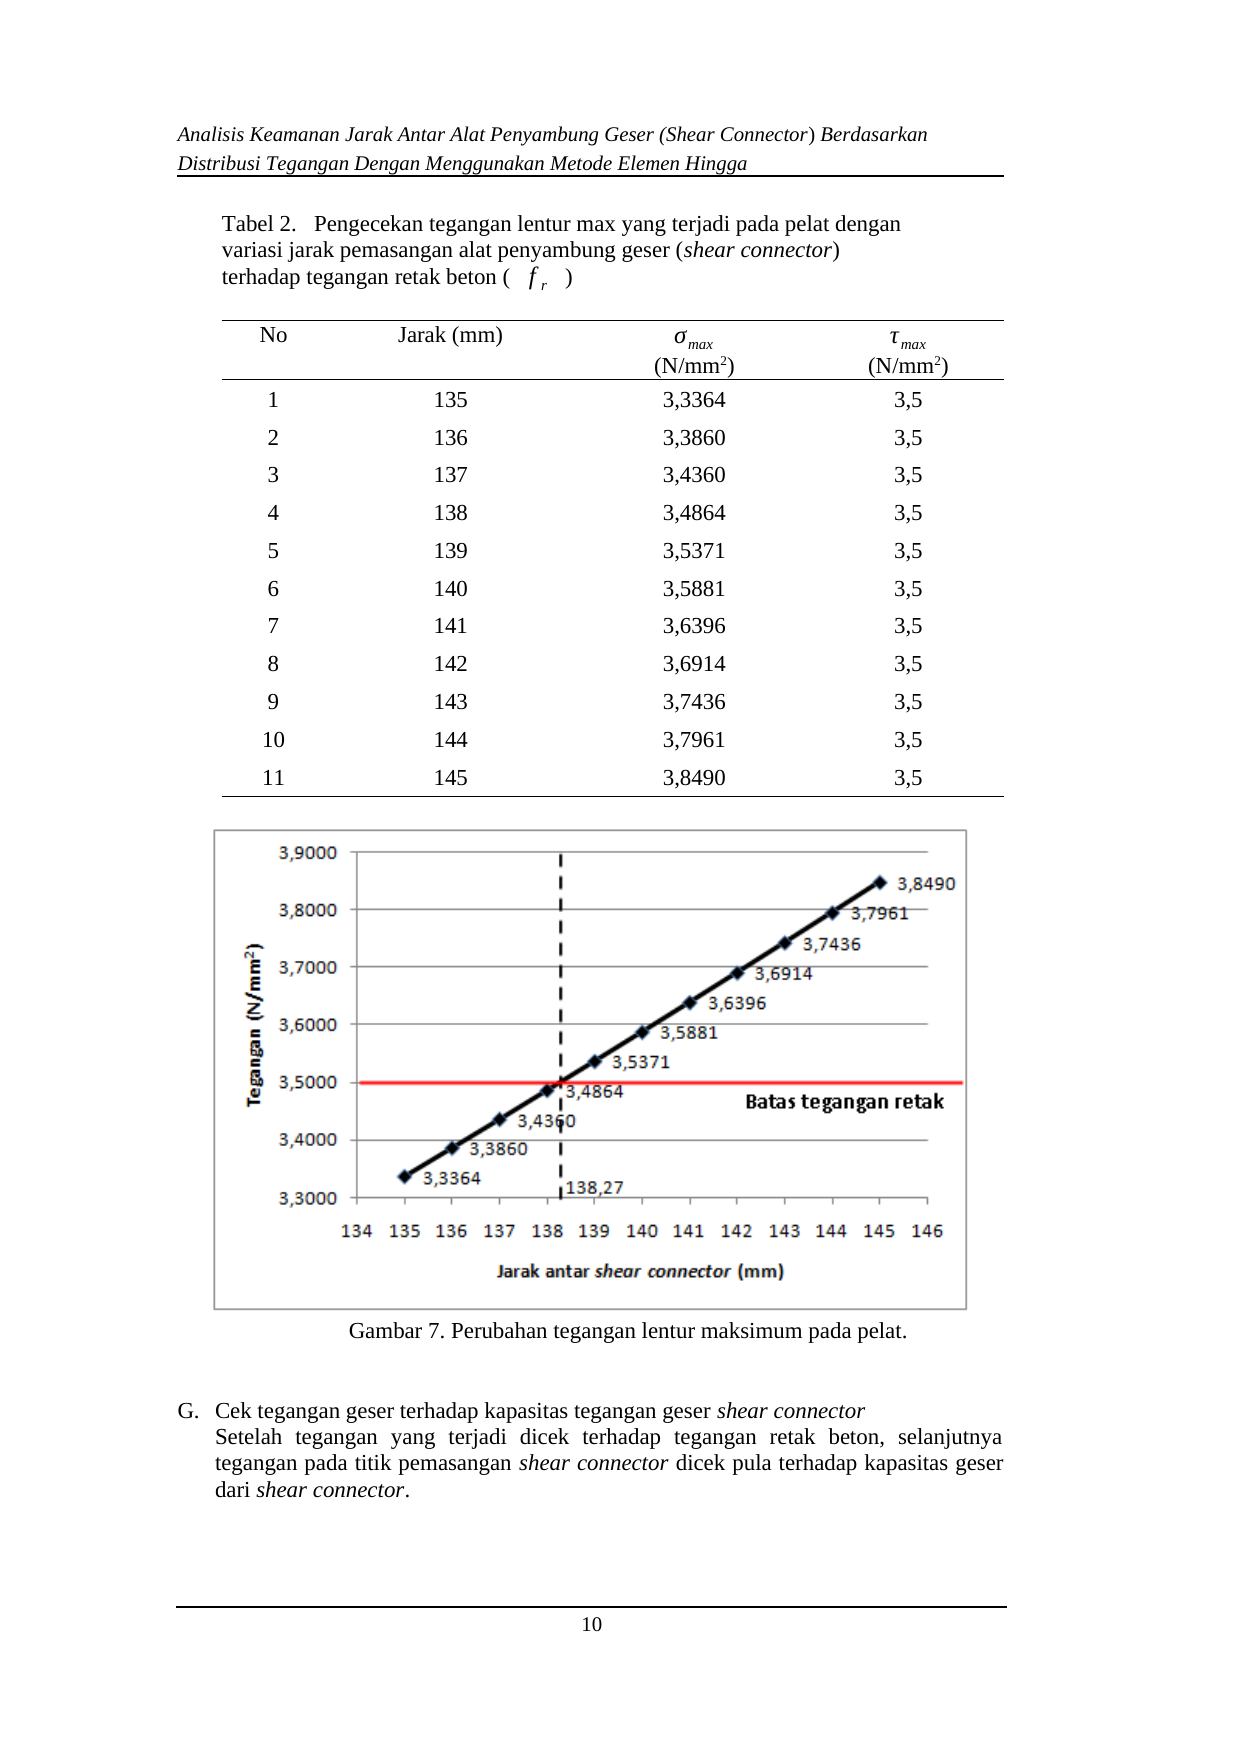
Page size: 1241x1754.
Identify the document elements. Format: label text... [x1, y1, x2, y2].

table_cell 3,4864 [576, 494, 812, 531]
table_cell 3,5 [812, 645, 1004, 682]
table_cell 3,3860 [576, 418, 812, 456]
table_cell 2 [222, 418, 325, 456]
table_cell 6 [222, 569, 325, 607]
table_cell 139 [325, 531, 576, 569]
table_cell 10 [222, 720, 325, 758]
table_cell 143 [325, 683, 576, 720]
list Setelah tegangan yang terjadi dicek terhadap tegangan retak beton, selanjutnya tegangan pada titik pemasangan shear connector dicek pula terhadap kapasitas geser dari shear connector. [215, 1423, 1004, 1502]
table_cell 142 [325, 645, 576, 682]
table_cell 8 [222, 645, 325, 682]
table_cell 3,5 [812, 607, 1004, 645]
list Gambar 7. Perubahan tegangan lentur maksimum pada pelat. [252, 822, 1004, 1344]
table_cell 3,5 [812, 380, 1004, 418]
table_cell 3,5 [812, 683, 1004, 720]
table_header Jarak (mm) [325, 321, 576, 379]
table_cell 3,5 [812, 758, 1004, 796]
table_cell 3,3364 [576, 380, 812, 418]
table_cell 3,6914 [576, 645, 812, 682]
table_cell 144 [325, 720, 576, 758]
table_cell 3,6396 [576, 607, 812, 645]
table_cell 3,5 [812, 569, 1004, 607]
table_header No [222, 321, 325, 379]
table_cell 4 [222, 494, 325, 531]
table_cell 3 [222, 456, 325, 493]
table_cell 3,7961 [576, 720, 812, 758]
table_header (N/mm2) [812, 321, 1004, 379]
list Cek tegangan geser terhadap kapasitas tegangan geser shear connector [177, 1397, 1004, 1423]
table_cell 3,5 [812, 494, 1004, 531]
table_cell 5 [222, 531, 325, 569]
table_cell 11 [222, 758, 325, 796]
table_cell 3,5 [812, 456, 1004, 493]
table_cell 137 [325, 456, 576, 493]
table_cell 7 [222, 607, 325, 645]
table_cell 3,5 [812, 720, 1004, 758]
table_cell 136 [325, 418, 576, 456]
table_cell 135 [325, 380, 576, 418]
table_cell 138 [325, 494, 576, 531]
table_cell 3,5 [812, 531, 1004, 569]
table_cell 140 [325, 569, 576, 607]
table_cell 3,4360 [576, 456, 812, 493]
table_header (N/mm2) [576, 321, 812, 379]
table_cell 9 [222, 683, 325, 720]
list Tabel 2. Pengecekan tegangan lentur max yang terjadi pada pelat dengan variasi jarak pemasangan alat penyambung geser (shear connector) terhadap tegangan retak beton () [222, 209, 1004, 294]
picture [206, 822, 975, 1318]
table_cell 1 [222, 380, 325, 418]
table_cell 3,5371 [576, 531, 812, 569]
table_cell 145 [325, 758, 576, 796]
table_cell 3,5881 [576, 569, 812, 607]
table_cell 3,8490 [576, 758, 812, 796]
table_cell 3,5 [812, 418, 1004, 456]
table_cell 3,7436 [576, 683, 812, 720]
table_cell 141 [325, 607, 576, 645]
